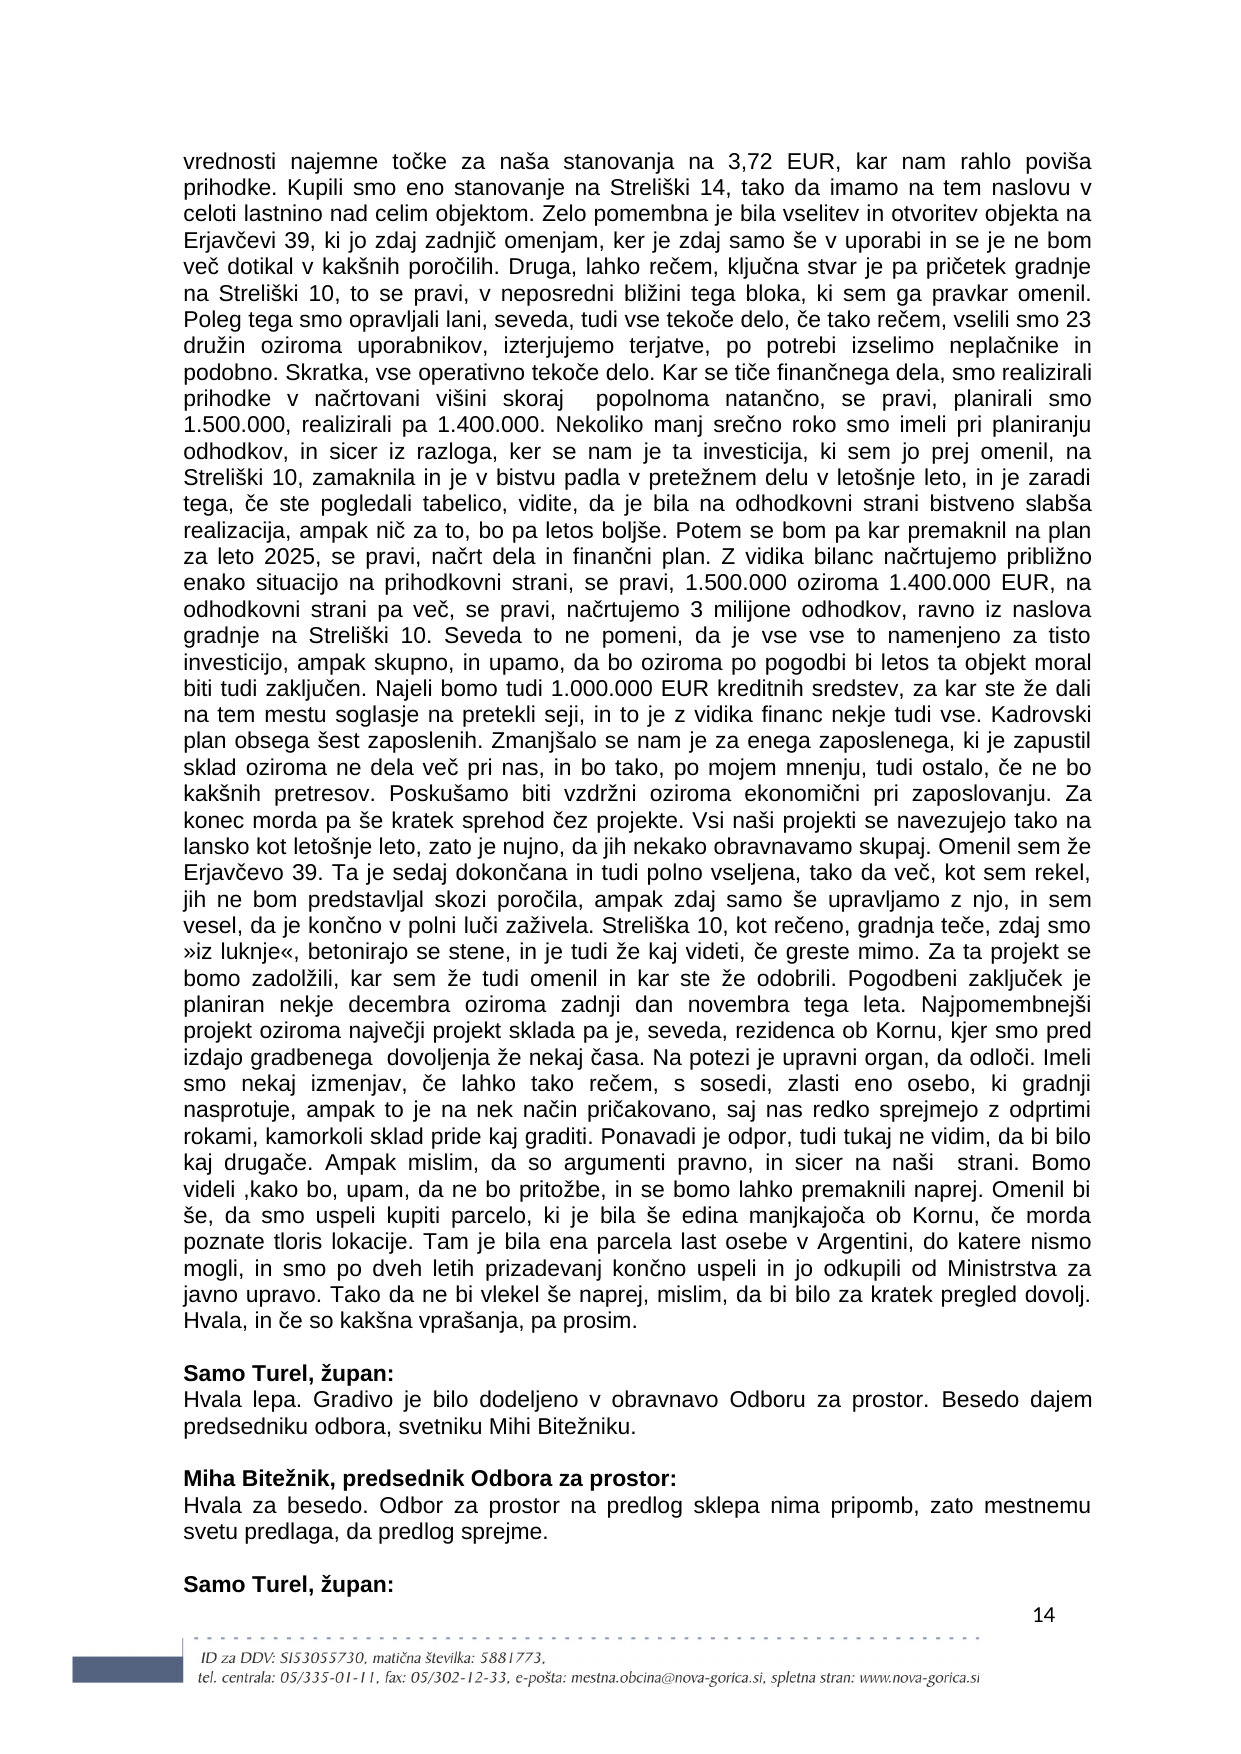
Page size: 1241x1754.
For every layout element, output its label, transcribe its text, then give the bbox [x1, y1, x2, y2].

text vrednosti najemne točke za naša stanovanja na 3,72 EUR, kar nam rahlo poviša prihodke. Kupili smo eno stanovanje na Streliški 14, tako da imamo na tem naslovu v celoti lastnino nad celim objektom. Zelo pomembna je bila vselitev in otvoritev objekta na Erjavčevi 39, ki jo zdaj zadnjič omenjam, ker je zdaj samo še v uporabi in se je ne bom več dotikal v kakšnih poročilih. Druga, lahko rečem, ključna stvar je pa pričetek gradnje na Streliški 10, to se pravi, v neposredni bližini tega bloka, ki sem ga pravkar omenil. Poleg tega smo opravljali lani, seveda, tudi vse tekoče delo, če tako rečem, vselili smo 23 družin oziroma uporabnikov, izterjujemo terjatve, po potrebi izselimo neplačnike in podobno. Skratka, vse operativno tekoče delo. Kar se tiče finančnega dela, smo realizirali prihodke v načrtovani višini skoraj popolnoma natančno, se pravi, planirali smo 1.500.000, realizirali pa 1.400.000. Nekoliko manj srečno roko smo imeli pri planiranju odhodkov, in sicer iz razloga, ker se nam je ta investicija, ki sem jo prej omenil, na Streliški 10, zamaknila in je v bistvu padla v pretežnem delu v letošnje leto, in je zaradi tega, če ste pogledali tabelico, vidite, da je bila na odhodkovni strani bistveno slabša realizacija, ampak nič za to, bo pa letos boljše. Potem se bom pa kar premaknil na plan za leto 2025, se pravi, načrt dela in finančni plan. Z vidika bilanc načrtujemo približno enako situacijo na prihodkovni strani, se pravi, 1.500.000 oziroma 1.400.000 EUR, na odhodkovni strani pa več, se pravi, načrtujemo 3 milijone odhodkov, ravno iz naslova gradnje na Streliški 10. Seveda to ne pomeni, da je vse vse to namenjeno za tisto investicijo, ampak skupno, in upamo, da bo oziroma po pogodbi bi letos ta objekt moral biti tudi zaključen. Najeli bomo tudi 1.000.000 EUR kreditnih sredstev, za kar ste že dali na tem mestu soglasje na pretekli seji, in to je z vidika financ nekje tudi vse. Kadrovski plan obsega šest zaposlenih. Zmanjšalo se nam je za enega zaposlenega, ki je zapustil sklad oziroma ne dela več pri nas, in bo tako, po mojem mnenju, tudi ostalo, če ne bo kakšnih pretresov. Poskušamo biti vzdržni oziroma ekonomični pri zaposlovanju. Za konec morda pa še kratek sprehod čez projekte. Vsi naši projekti se navezujejo tako na lansko kot letošnje leto, zato je nujno, da jih nekako obravnavamo skupaj. Omenil sem že Erjavčevo 39. Ta je sedaj dokončana in tudi polno vseljena, tako da več, kot sem rekel, jih ne bom predstavljal skozi poročila, ampak zdaj samo še upravljamo z njo, in sem vesel, da je končno v polni luči zaživela. Streliška 10, kot rečeno, gradnja teče, zdaj smo »iz luknje«, betonirajo se stene, in je tudi že kaj videti, če greste mimo. Za ta projekt se bomo zadolžili, kar sem že tudi omenil in kar ste že odobrili. Pogodbeni zaključek je planiran nekje decembra oziroma zadnji dan novembra tega leta. Najpomembnejši projekt oziroma največji projekt sklada pa je, seveda, rezidenca ob Kornu, kjer smo pred izdajo gradbenega dovoljenja že nekaj časa. Na potezi je upravni organ, da odloči. Imeli smo nekaj izmenjav, če lahko tako rečem, s sosedi, zlasti eno osebo, ki gradnji nasprotuje, ampak to je na nek način pričakovano, saj nas redko sprejmejo z odprtimi rokami, kamorkoli sklad pride kaj graditi. Ponavadi je odpor, tudi tukaj ne vidim, da bi bilo kaj drugače. Ampak mislim, da so argumenti pravno, in sicer na naši strani. Bomo videli ,kako bo, upam, da ne bo pritožbe, in se bomo lahko premaknili naprej. Omenil bi še, da smo uspeli kupiti parcelo, ki je bila še edina manjkajoča ob Kornu, če morda poznate tloris lokacije. Tam je bila ena parcela last osebe v Argentini, do katere nismo mogli, in smo po dveh letih prizadevanj končno uspeli in jo odkupili od Ministrstva za javno upravo. Tako da ne bi vlekel še naprej, mislim, da bi bilo za kratek pregled dovolj. Hvala, in če so kakšna vprašanja, pa prosim. [183, 148, 1092, 1334]
text Hvala lepa. Gradivo je bilo dodeljeno v obravnavo Odboru za prostor. Besedo dajem predsedniku odbora, svetniku Mihi Bitežniku. [183, 1386, 1092, 1439]
text Miha Bitežnik, predsednik Odbora za prostor: [183, 1465, 1092, 1492]
text Samo Turel, župan: [183, 1571, 1092, 1597]
text Samo Turel, župan: [183, 1360, 1092, 1386]
text Hvala za besedo. Odbor za prostor na predlog sklepa nima pripomb, zato mestnemu svetu predlaga, da predlog sprejme. [183, 1492, 1092, 1544]
